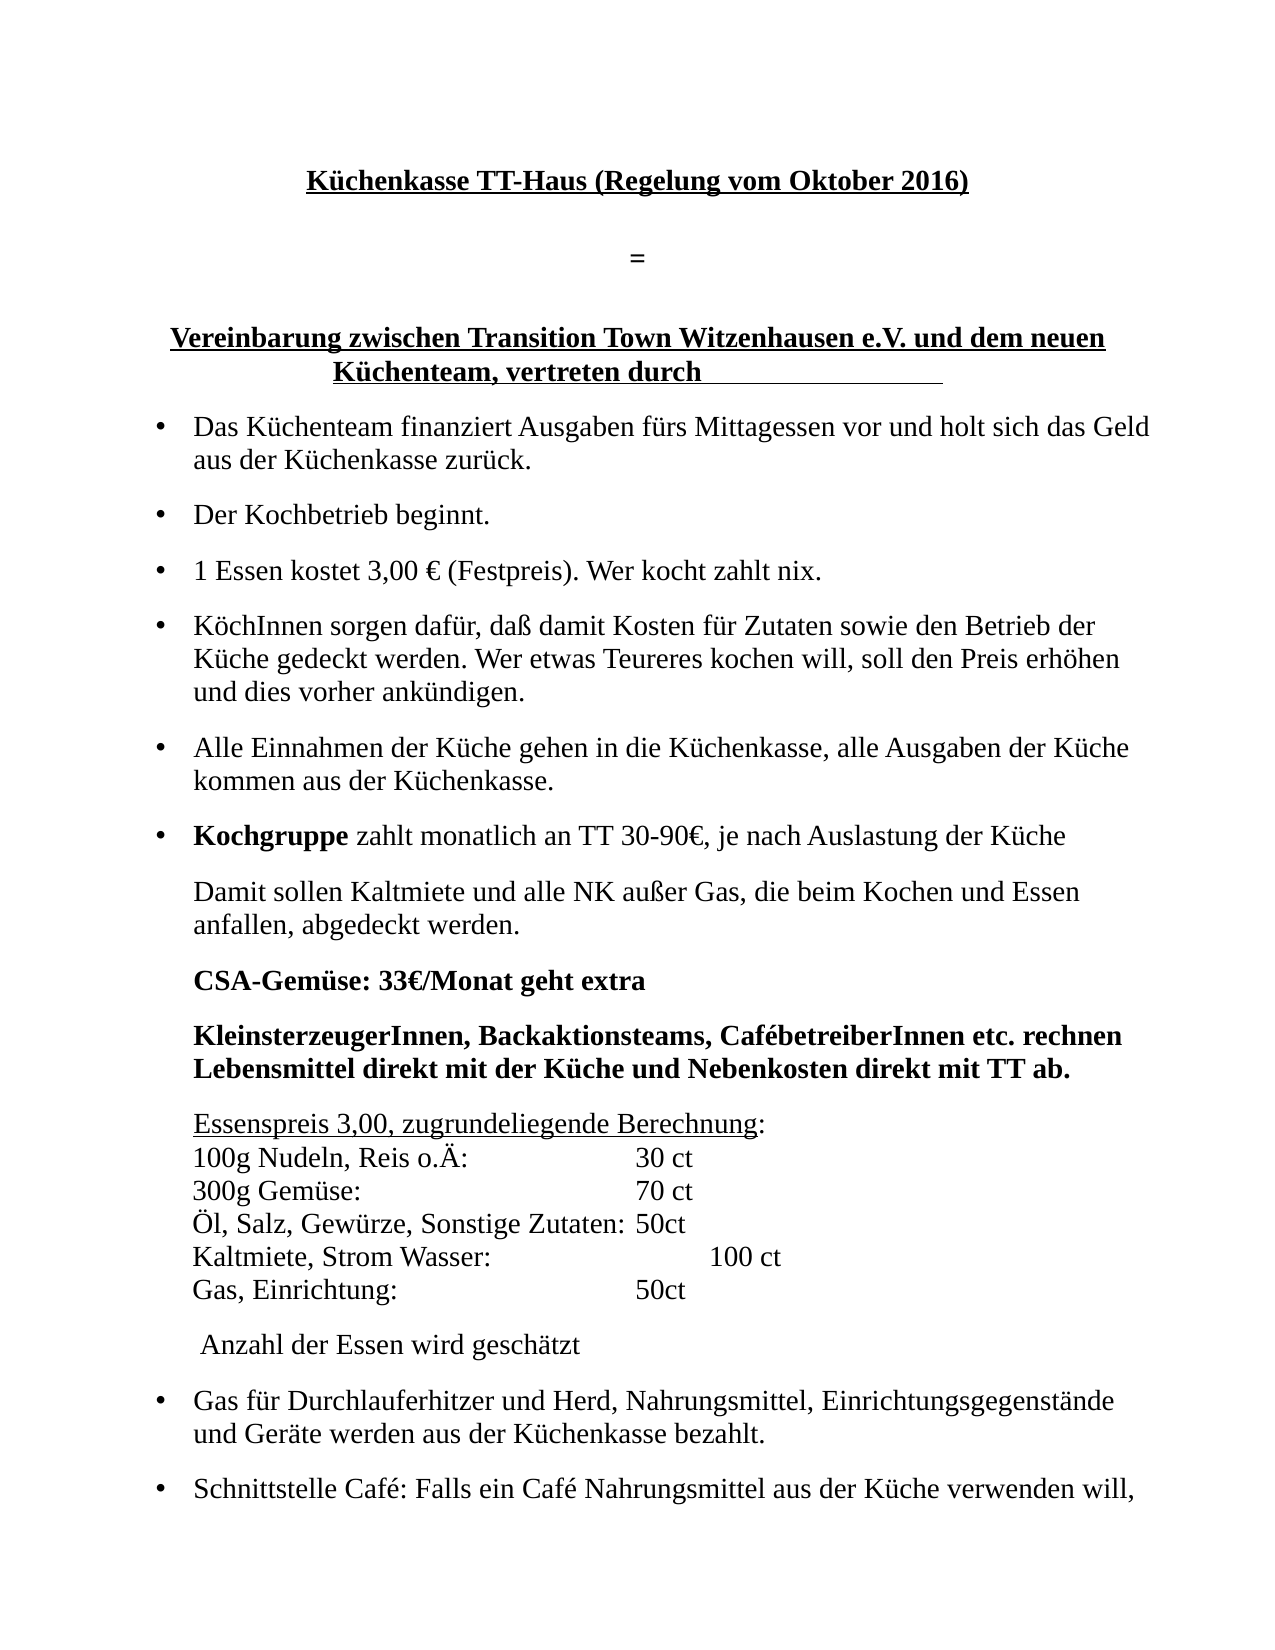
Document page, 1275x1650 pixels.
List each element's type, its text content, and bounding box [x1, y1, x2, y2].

list 1 Essen kostet 3,00 € (Festpreis). Wer kocht zahlt nix. [156, 554, 1157, 587]
list Der Kochbetrieb beginnt. [156, 498, 1157, 531]
list Kochgruppe zahlt monatlich an TT 30-90€, je nach Auslastung der Küche [156, 819, 1157, 852]
text Anzahl der Essen wird geschätzt [126, 1328, 1157, 1361]
list Essenspreis 3,00, zugrundeliegende Berechnung: [156, 1108, 1157, 1141]
text 300g Gemüse: 70 ct [118, 1174, 1157, 1207]
text Küchenkasse TT-Haus (Regelung vom Oktober 2016) [118, 163, 1157, 197]
list Schnittstelle Café: Falls ein Café Nahrungsmittel aus der Küche verwenden will, [156, 1472, 1157, 1505]
list Alle Einnahmen der Küche gehen in die Küchenkasse, alle Ausgaben der Küche kommen aus der Küchenkasse. [156, 731, 1157, 797]
text 100g Nudeln, Reis o.Ä: 30 ct [118, 1141, 1157, 1174]
list Das Küchenteam finanziert Ausgaben fürs Mittagessen vor und holt sich das Geld aus der Küchenkasse zurück. [156, 410, 1157, 476]
text Kaltmiete, Strom Wasser: 100 ct [118, 1240, 1157, 1273]
list Gas für Durchlauferhitzer und Herd, Nahrungsmittel, Einrichtungsgegenstände und Geräte werden aus der Küchenkasse bezahlt. [156, 1384, 1157, 1450]
list KöchInnen sorgen dafür, daß damit Kosten für Zutaten sowie den Betrieb der Küche gedeckt werden. Wer etwas Teureres kochen will, soll den Preis erhöhen und dies vorher ankündigen. [156, 609, 1157, 708]
list KleinsterzeugerInnen, Backaktionsteams, CafébetreiberInnen etc. rechnen Lebensmittel direkt mit der Küche und Nebenkosten direkt mit TT ab. [156, 1019, 1157, 1085]
text Vereinbarung zwischen Transition Town Witzenhausen e.V. und dem neuen Küchenteam, vertreten durch [118, 320, 1157, 387]
text Gas, Einrichtung: 50ct [118, 1273, 1157, 1306]
list Damit sollen Kaltmiete und alle NK außer Gas, die beim Kochen und Essen anfallen, abgedeckt werden. [156, 875, 1157, 941]
list CSA-Gemüse: 33€/Monat geht extra [156, 963, 1157, 997]
text Öl, Salz, Gewürze, Sonstige Zutaten: 50ct [118, 1207, 1157, 1240]
text = [118, 242, 1157, 275]
